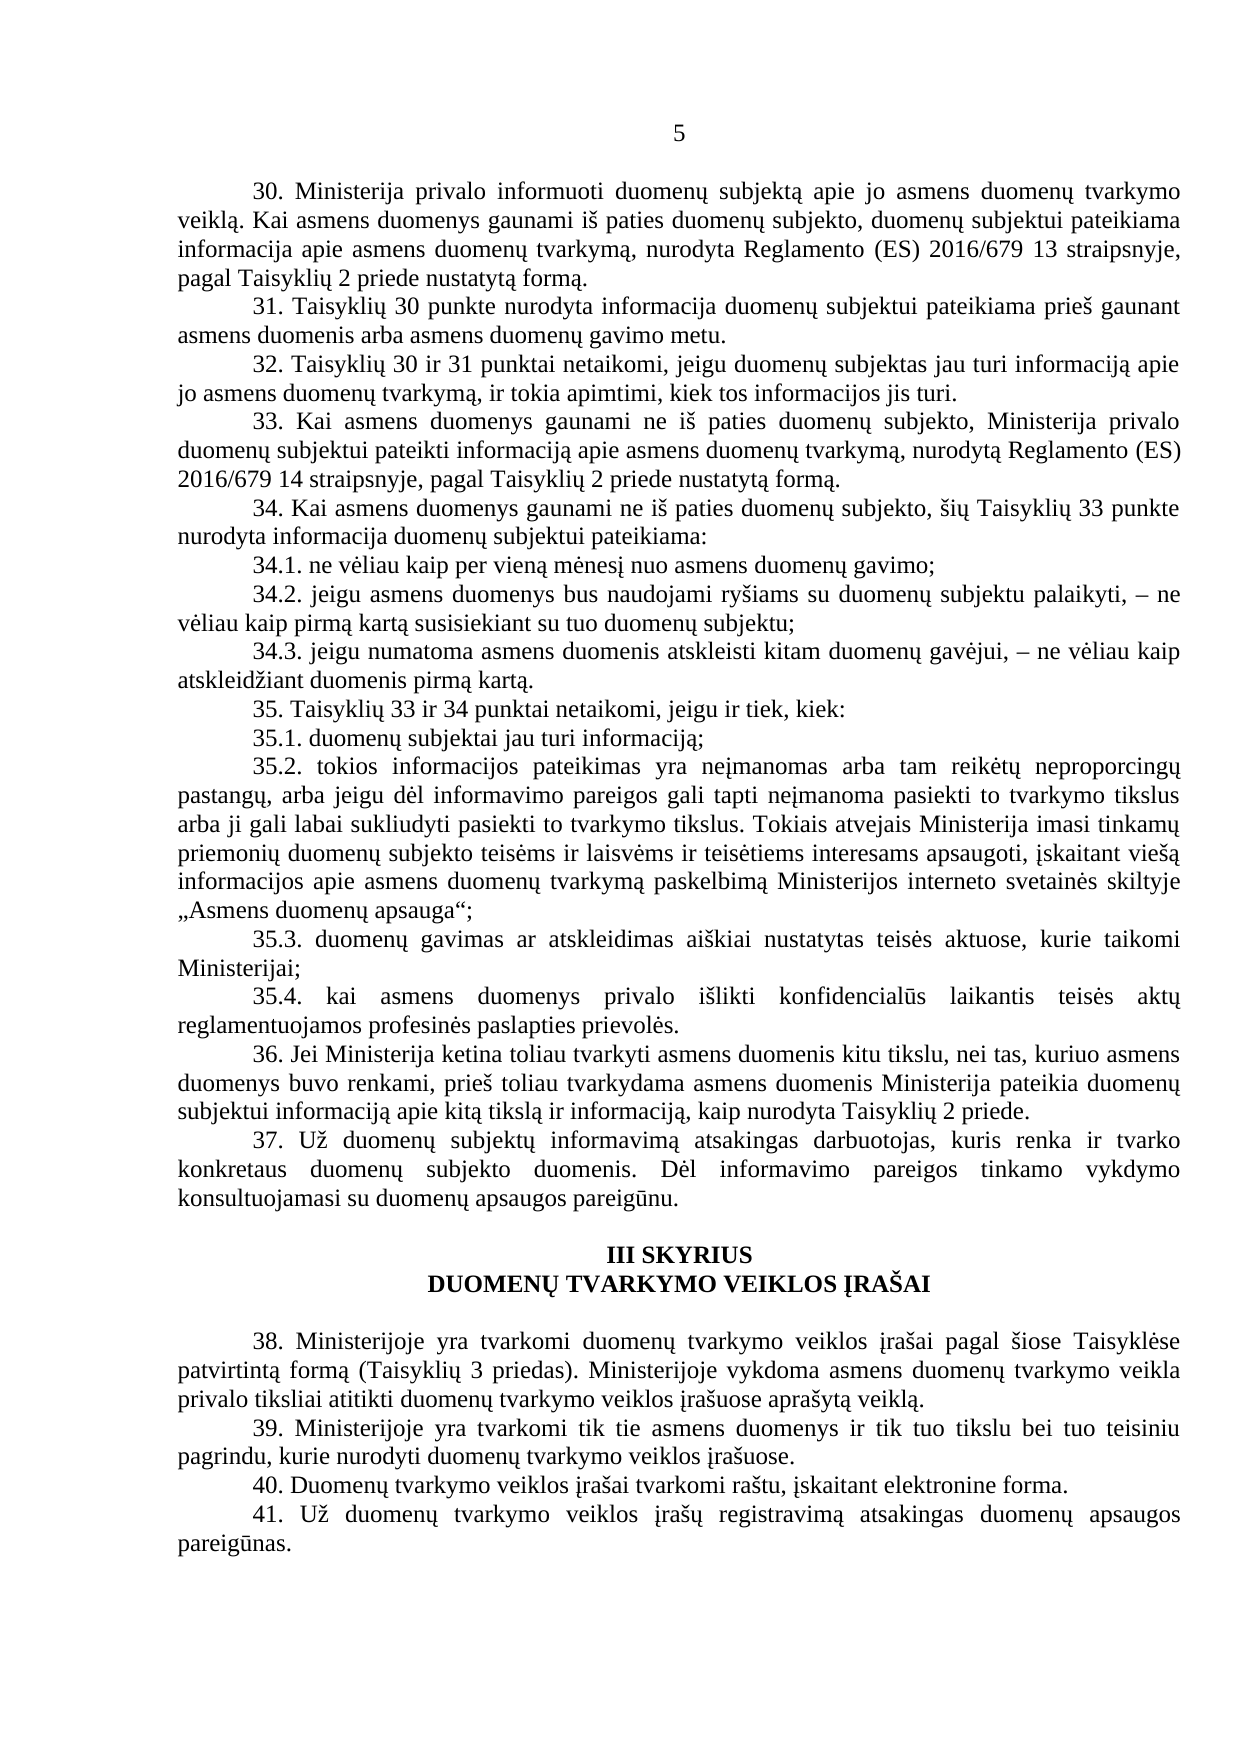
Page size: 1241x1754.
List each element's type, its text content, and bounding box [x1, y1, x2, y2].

text 38. Ministerijoje yra tvarkomi duomenų tvarkymo veiklos įrašai pagal šiose Taisyklėse patvirtintą formą (Taisyklių 3 priedas). Ministerijoje vykdoma asmens duomenų tvarkymo veikla privalo tiksliai atitikti duomenų tvarkymo veiklos įrašuose aprašytą veiklą. [177, 1326, 1181, 1413]
text 31. Taisyklių 30 punkte nurodyta informacija duomenų subjektui pateikiama prieš gaunant asmens duomenis arba asmens duomenų gavimo metu. [177, 291, 1181, 349]
text 39. Ministerijoje yra tvarkomi tik tie asmens duomenys ir tik tuo tikslu bei tuo teisiniu pagrindu, kurie nurodyti duomenų tvarkymo veiklos įrašuose. [177, 1413, 1181, 1470]
text 35.1. duomenų subjektai jau turi informaciją; [177, 723, 1181, 751]
text 34. Kai asmens duomenys gaunami ne iš paties duomenų subjekto, šių Taisyklių 33 punkte nurodyta informacija duomenų subjektui pateikiama: [177, 493, 1181, 550]
text 33. Kai asmens duomenys gaunami ne iš paties duomenų subjekto, Ministerija privalo duomenų subjektui pateikti informaciją apie asmens duomenų tvarkymą, nurodytą Reglamento (ES) 2016/679 14 straipsnyje, pagal Taisyklių 2 priede nustatytą formą. [177, 406, 1181, 493]
text 35.3. duomenų gavimas ar atskleidimas aiškiai nustatytas teisės aktuose, kurie taikomi Ministerijai; [177, 924, 1181, 981]
text DUOMENŲ TVARKYMO VEIKLOS ĮRAŠAI [177, 1269, 1181, 1298]
text 30. Ministerija privalo informuoti duomenų subjektą apie jo asmens duomenų tvarkymo veiklą. Kai asmens duomenys gaunami iš paties duomenų subjekto, duomenų subjektui pateikiama informacija apie asmens duomenų tvarkymą, nurodyta Reglamento (ES) 2016/679 13 straipsnyje, pagal Taisyklių 2 priede nustatytą formą. [177, 176, 1181, 291]
text 34.2. jeigu asmens duomenys bus naudojami ryšiams su duomenų subjektu palaikyti, – ne vėliau kaip pirmą kartą susisiekiant su tuo duomenų subjektu; [177, 579, 1181, 636]
text 32. Taisyklių 30 ir 31 punktai netaikomi, jeigu duomenų subjektas jau turi informaciją apie jo asmens duomenų tvarkymą, ir tokia apimtimi, kiek tos informacijos jis turi. [177, 349, 1181, 406]
text 34.3. jeigu numatoma asmens duomenis atskleisti kitam duomenų gavėjui, – ne vėliau kaip atskleidžiant duomenis pirmą kartą. [177, 636, 1181, 694]
text 36. Jei Ministerija ketina toliau tvarkyti asmens duomenis kitu tikslu, nei tas, kuriuo asmens duomenys buvo renkami, prieš toliau tvarkydama asmens duomenis Ministerija pateikia duomenų subjektui informaciją apie kitą tikslą ir informaciją, kaip nurodyta Taisyklių 2 priede. [177, 1039, 1181, 1125]
text 35. Taisyklių 33 ir 34 punktai netaikomi, jeigu ir tiek, kiek: [177, 694, 1181, 723]
text III SKYRIUS [177, 1240, 1181, 1269]
text 35.4. kai asmens duomenys privalo išlikti konfidencialūs laikantis teisės aktų reglamentuojamos profesinės paslapties prievolės. [177, 981, 1181, 1039]
text 34.1. ne vėliau kaip per vieną mėnesį nuo asmens duomenų gavimo; [177, 550, 1181, 579]
text 41. Už duomenų tvarkymo veiklos įrašų registravimą atsakingas duomenų apsaugos pareigūnas. [177, 1499, 1181, 1556]
text 40. Duomenų tvarkymo veiklos įrašai tvarkomi raštu, įskaitant elektronine forma. [177, 1470, 1181, 1499]
text 37. Už duomenų subjektų informavimą atsakingas darbuotojas, kuris renka ir tvarko konkretaus duomenų subjekto duomenis. Dėl informavimo pareigos tinkamo vykdymo konsultuojamasi su duomenų apsaugos pareigūnu. [177, 1125, 1181, 1211]
text 35.2. tokios informacijos pateikimas yra neįmanomas arba tam reikėtų neproporcingų pastangų, arba jeigu dėl informavimo pareigos gali tapti neįmanoma pasiekti to tvarkymo tikslus arba ji gali labai sukliudyti pasiekti to tvarkymo tikslus. Tokiais atvejais Ministerija imasi tinkamų priemonių duomenų subjekto teisėms ir laisvėms ir teisėtiems interesams apsaugoti, įskaitant viešą informacijos apie asmens duomenų tvarkymą paskelbimą Ministerijos interneto svetainės skiltyje „Asmens duomenų apsauga“; [177, 751, 1181, 924]
